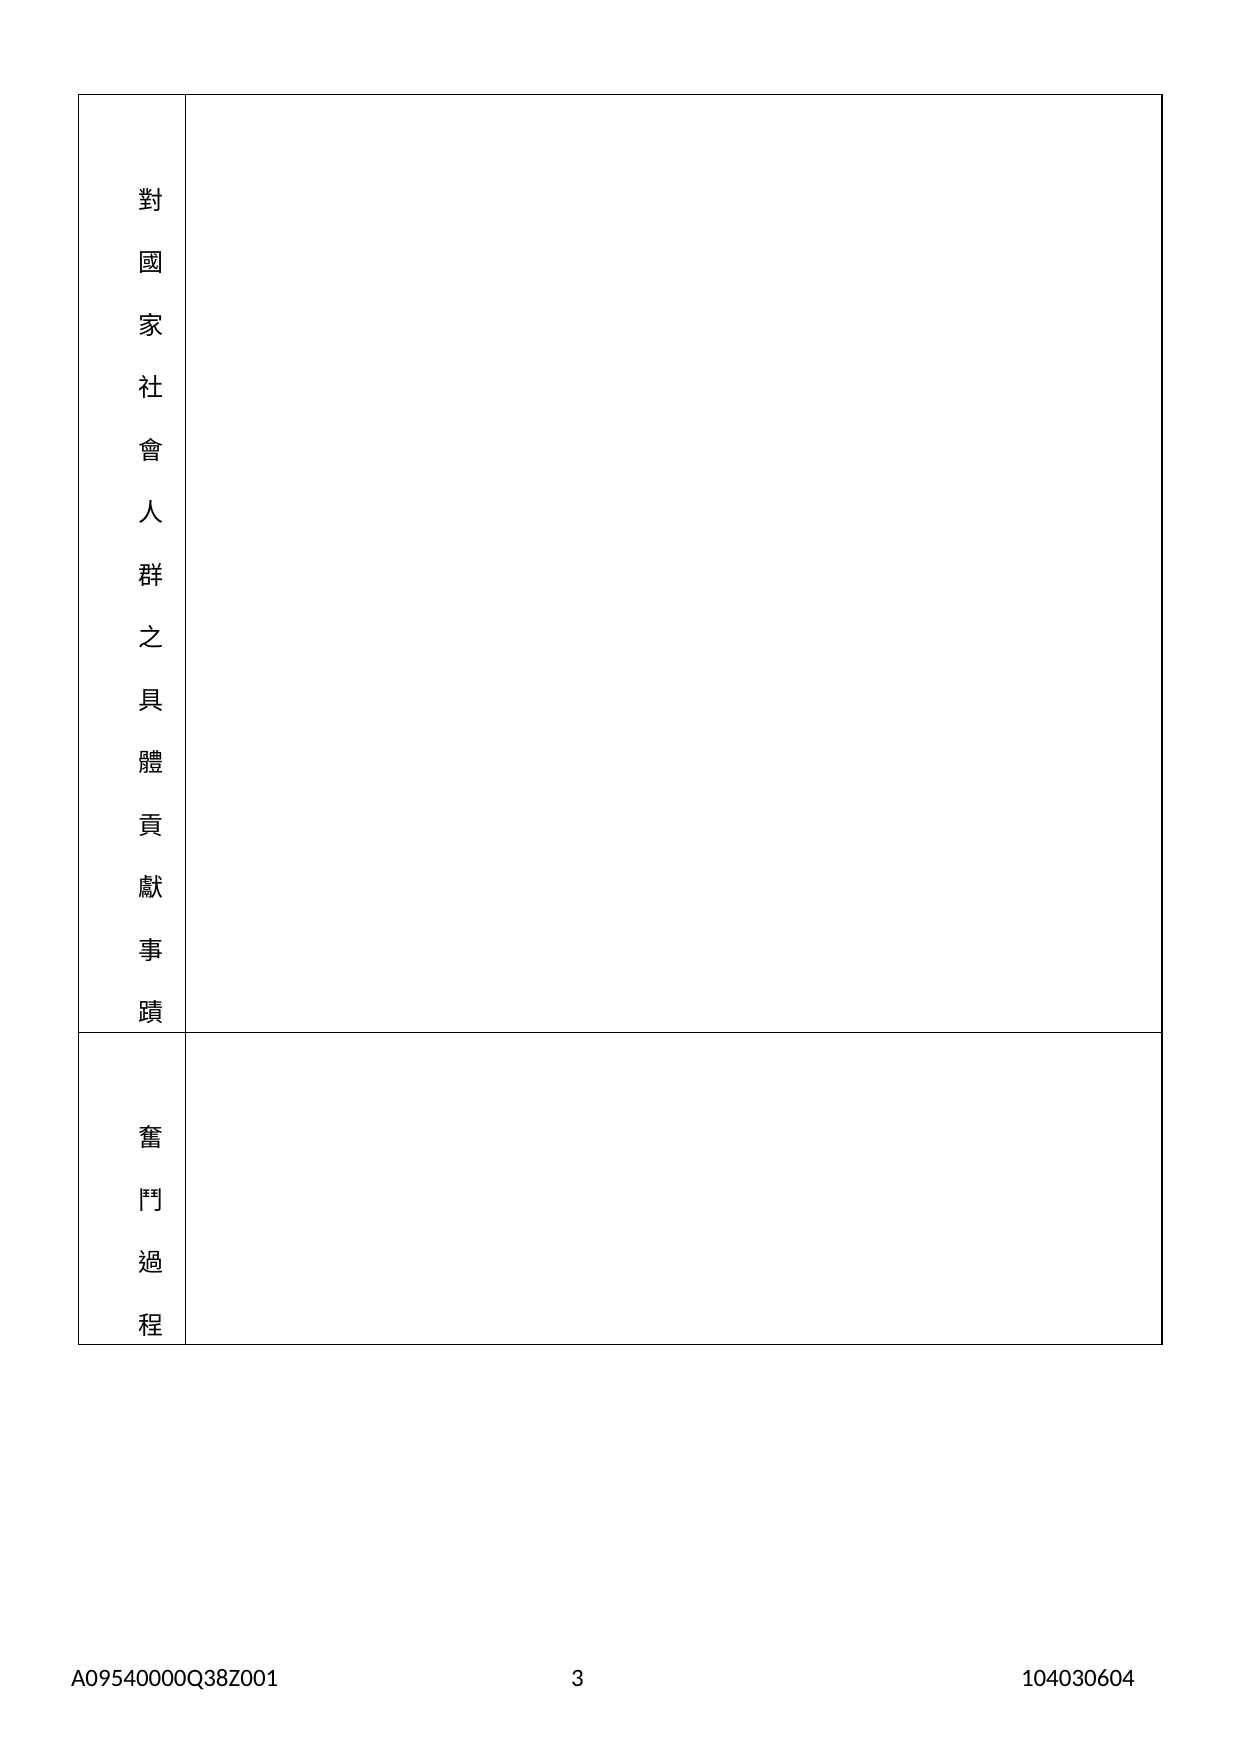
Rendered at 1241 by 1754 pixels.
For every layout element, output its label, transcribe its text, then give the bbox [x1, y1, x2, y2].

table_cell [186, 95, 1161, 1032]
table_cell 對國家社會人群之具體貢獻事蹟 [79, 95, 185, 1032]
table_cell 奮 鬥 過 程 [79, 1033, 185, 1344]
table_cell [186, 1033, 1161, 1344]
